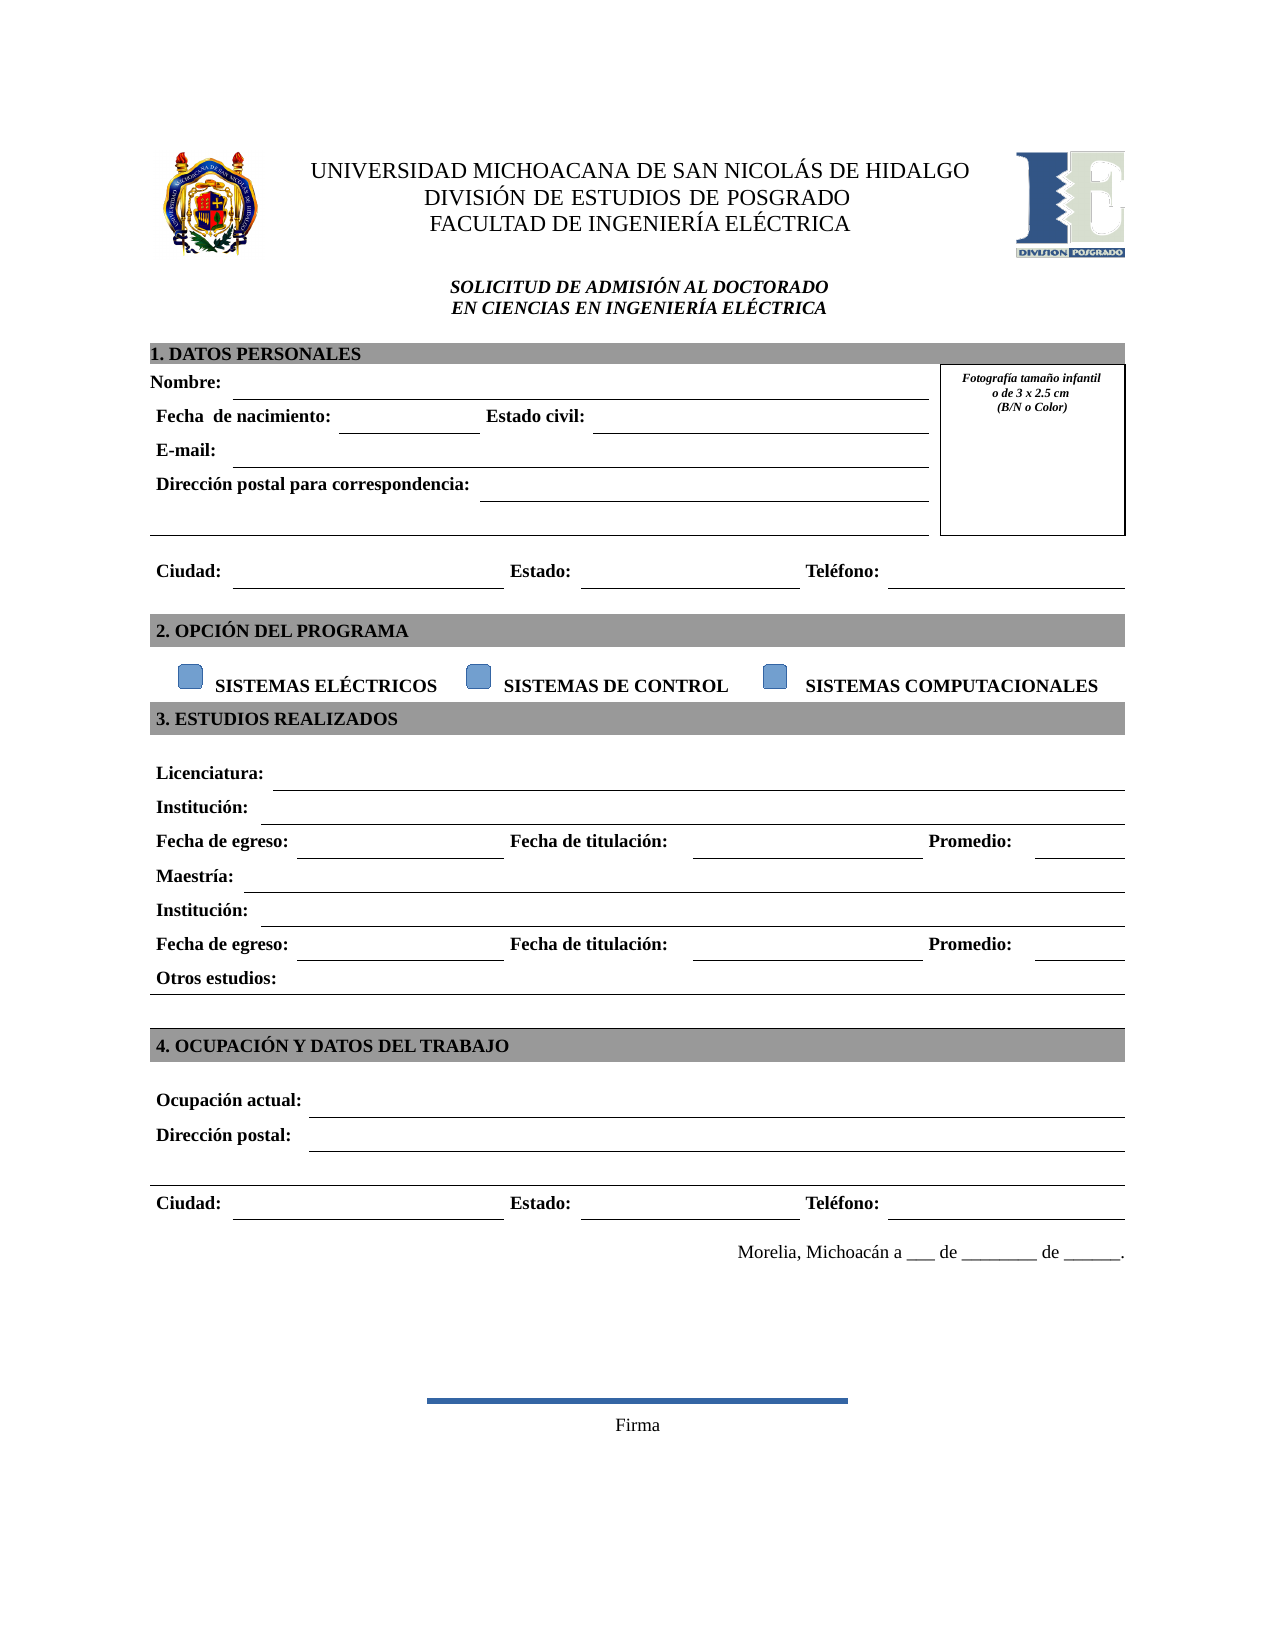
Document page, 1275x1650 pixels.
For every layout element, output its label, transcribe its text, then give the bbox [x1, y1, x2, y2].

table_cell 2. OPCIÓN DEL PROGRAMA [150, 614, 1125, 647]
table_cell [929, 501, 940, 535]
table_cell [273, 735, 1125, 789]
table_cell Ciudad: [150, 555, 232, 587]
text Firma [150, 1414, 1125, 1436]
table_cell [450, 648, 498, 702]
table_cell [929, 399, 940, 432]
table_cell [888, 555, 1125, 587]
table_cell Ocupación actual: [150, 1062, 309, 1117]
table_cell Nombre: [150, 364, 232, 398]
table_cell [693, 825, 923, 858]
table_cell [233, 555, 504, 587]
table_cell Estado: [504, 555, 581, 587]
table_cell [1035, 825, 1125, 858]
table_cell Ciudad: [150, 1186, 232, 1219]
table_cell [150, 995, 1125, 1028]
table_cell Dirección postal para correspondencia: [150, 467, 480, 501]
table_cell [261, 790, 1125, 824]
table_cell [929, 364, 940, 398]
table_cell Fecha de egreso: [150, 926, 297, 960]
table_cell Licenciatura: [150, 735, 273, 789]
table_cell [504, 588, 581, 614]
table_cell [929, 467, 940, 501]
picture [152, 150, 265, 260]
table_cell Fotografía tamaño infantil o de 3 x 2.5 cm (B/N o Color) [941, 365, 1124, 535]
table_cell [480, 468, 929, 501]
table_cell [150, 1151, 1125, 1185]
table_cell Fecha de titulación: [504, 825, 693, 858]
table_cell Institución: [150, 892, 261, 926]
table_cell [233, 364, 929, 398]
table_header [994, 150, 1125, 319]
table_cell Estado: [504, 1186, 581, 1219]
table_cell [693, 927, 923, 960]
table_cell Estado civil: [480, 400, 593, 432]
table_header UNIVERSIDAD MICHOACANA DE SAN NICOLÁS DE HIDALGO DIVISIÓN DE ESTUDIOS DE POSGRADO FACULTAD DE INGENIERÍA ELÉCTRICA SOLICITUD DE ADMISIÓN AL DOCTORADO EN CIENCIAS EN INGENIERÍA ELÉCTRICA [280, 150, 994, 319]
table_cell [297, 960, 1125, 994]
table_cell Institución: [150, 790, 261, 824]
table_cell [150, 588, 232, 614]
table_cell [747, 648, 800, 702]
table_cell [581, 1186, 800, 1219]
table_cell 4. OCUPACIÓN Y DATOS DEL TRABAJO [150, 1029, 1125, 1062]
table_cell Teléfono: [800, 1186, 888, 1219]
table_cell [244, 858, 1125, 892]
text Morelia, Michoacán a ___ de ________ de ______. [150, 1241, 1125, 1263]
table_cell E-mail: [150, 433, 232, 467]
table_cell [800, 588, 888, 614]
table_cell [1035, 927, 1125, 960]
table_cell [593, 400, 929, 432]
table_cell Teléfono: [800, 555, 888, 587]
table_cell SISTEMAS DE CONTROL [498, 648, 747, 702]
table_cell Dirección postal: [150, 1117, 309, 1151]
table_cell [888, 1186, 1125, 1219]
table_cell [581, 589, 800, 614]
table_cell SISTEMAS COMPUTACIONALES [800, 648, 1112, 702]
table_cell [929, 433, 940, 467]
table_cell Maestría: [150, 858, 244, 892]
table_cell Promedio: [923, 927, 1035, 960]
table_cell [162, 648, 209, 702]
table_cell [581, 555, 800, 587]
table_header [150, 150, 280, 319]
table_header 1. DATOS PERSONALES [150, 343, 1125, 364]
table_cell SISTEMAS ELÉCTRICOS [209, 648, 450, 702]
table_cell [1113, 648, 1125, 702]
table_cell Promedio: [923, 825, 1035, 858]
table_cell [233, 589, 504, 614]
table_cell [309, 1118, 1125, 1151]
table_cell [150, 501, 929, 535]
table_cell [261, 893, 1125, 926]
table_cell [309, 1062, 1125, 1117]
table_cell [150, 535, 1125, 554]
table_cell [150, 648, 162, 702]
table_cell Fecha de titulación: [504, 927, 693, 960]
table_cell Otros estudios: [150, 960, 297, 994]
picture [1014, 150, 1125, 258]
table_cell Fecha de nacimiento: [150, 399, 339, 432]
table_cell [233, 433, 929, 467]
table_cell 3. ESTUDIOS REALIZADOS [150, 702, 1125, 735]
table_cell [888, 589, 1125, 614]
table_cell Fecha de egreso: [150, 824, 297, 858]
table_cell [297, 927, 504, 960]
table_cell [297, 825, 504, 858]
table_cell [339, 400, 480, 432]
table_cell [233, 1186, 504, 1219]
